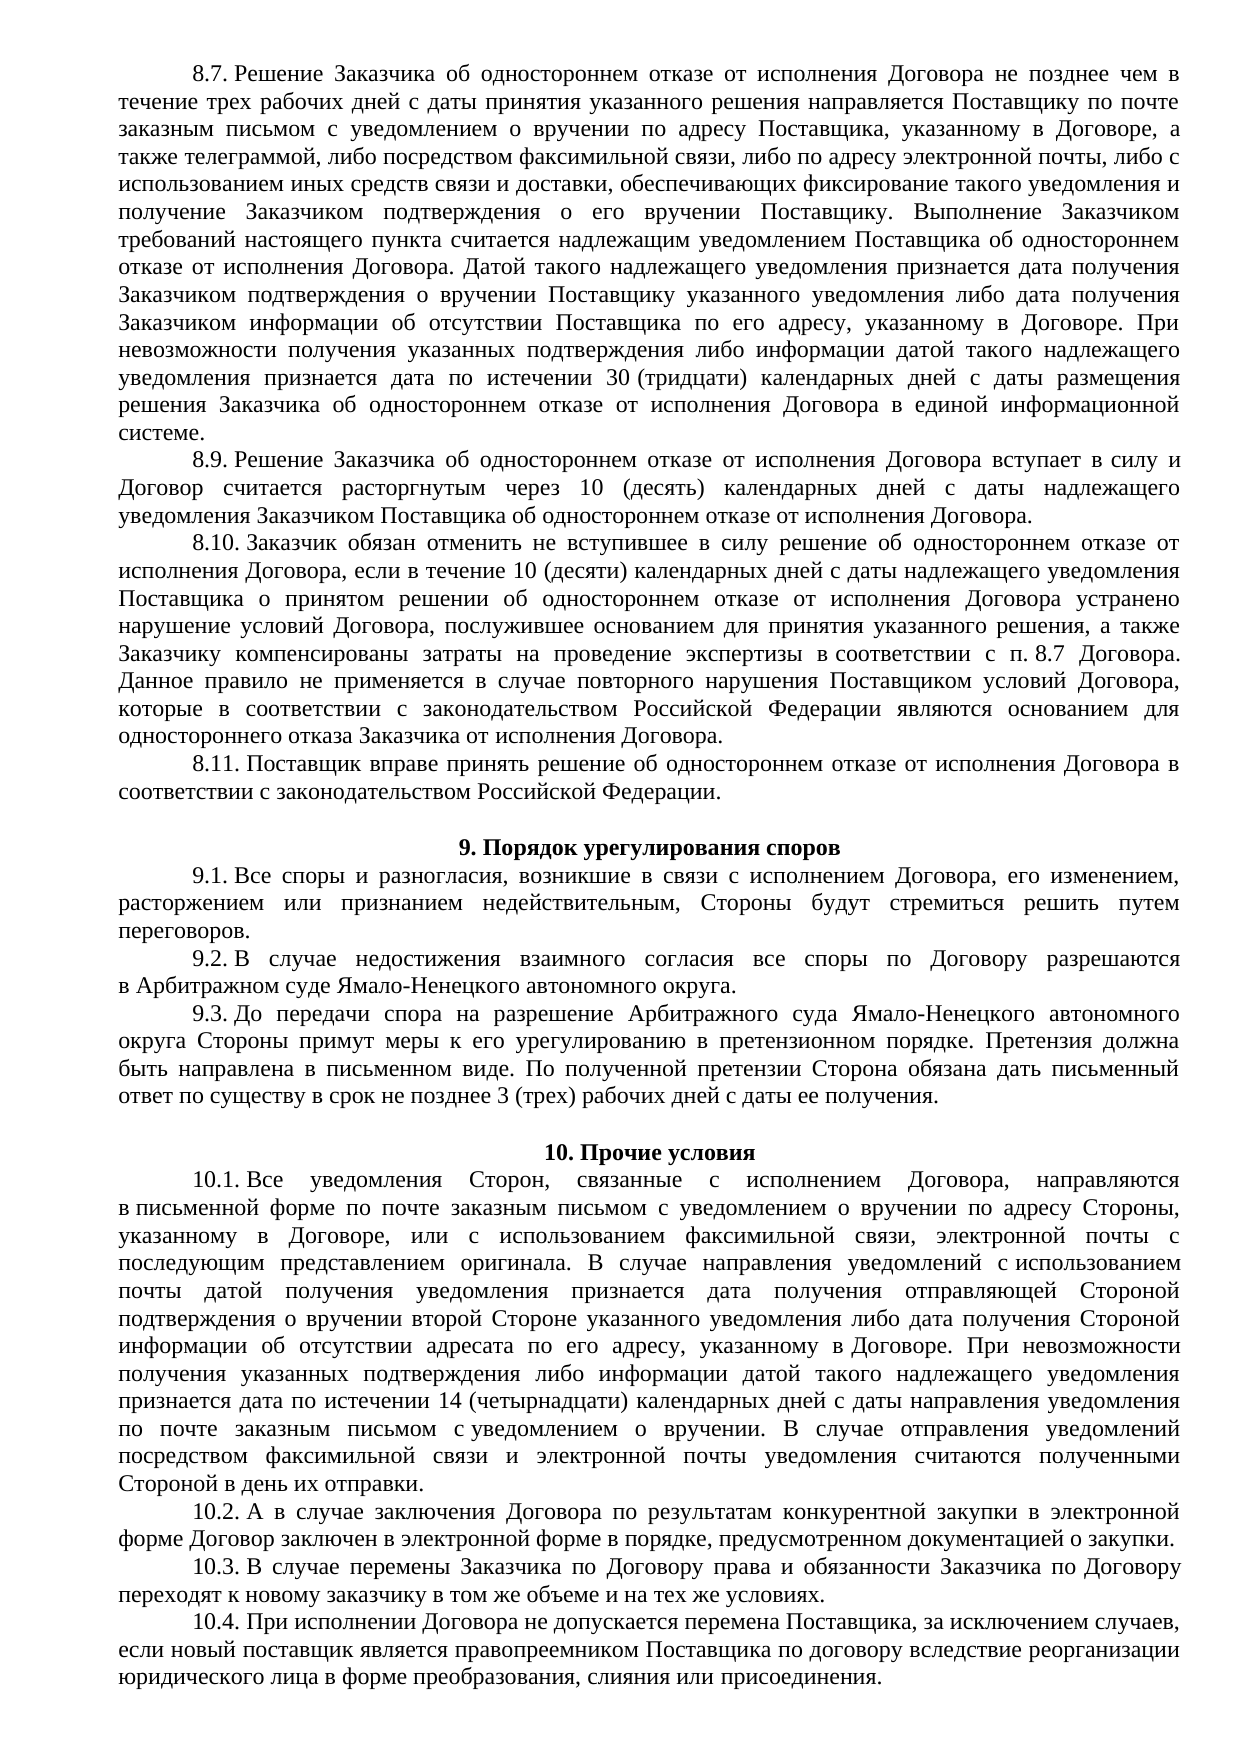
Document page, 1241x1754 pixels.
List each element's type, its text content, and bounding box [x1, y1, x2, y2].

text 8.10. Заказчик обязан отменить не вступившее в силу решение об одностороннем отказе от исполнения Договора, если в течение 10 (десяти) календарных дней с даты надлежащего уведомления Поставщика о принятом решении об одностороннем отказе от исполнения Договора устранено нарушение условий Договора, послужившее основанием для принятия указанного решения, а также Заказчику компенсированы затраты на проведение экспертизы в соответствии с п. 8.7 Договора. Данное правило не применяется в случае повторного нарушения Поставщиком условий Договора, которые в соответствии с законодательством Российской Федерации являются основанием для одностороннего отказа Заказчика от исполнения Договора. [118, 528, 1181, 749]
text 8.9. Решение Заказчика об одностороннем отказе от исполнения Договора вступает в силу и Договор считается расторгнутым через 10 (десять) календарных дней с даты надлежащего уведомления Заказчиком Поставщика об одностороннем отказе от исполнения Договора. [118, 446, 1181, 528]
text 9.2. В случае недостижения взаимного согласия все споры по Договору разрешаются в Арбитражном суде Ямало-Ненецкого автономного округа. [118, 943, 1181, 999]
text 10. Прочие условия [118, 1138, 1181, 1166]
text 9.1. Все споры и разногласия, возникшие в связи с исполнением Договора, его изменением, расторжением или признанием недействительным, Стороны будут стремиться решить путем переговоров. [118, 861, 1181, 943]
text 8.7. Решение Заказчика об одностороннем отказе от исполнения Договора не позднее чем в течение трех рабочих дней с даты принятия указанного решения направляется Поставщику по почте заказным письмом с уведомлением о вручении по адресу Поставщика, указанному в Договоре, а также телеграммой, либо посредством факсимильной связи, либо по адресу электронной почты, либо с использованием иных средств связи и доставки, обеспечивающих фиксирование такого уведомления и получение Заказчиком подтверждения о его вручении Поставщику. Выполнение Заказчиком требований настоящего пункта считается надлежащим уведомлением Поставщика об одностороннем отказе от исполнения Договора. Датой такого надлежащего уведомления признается дата получения Заказчиком подтверждения о вручении Поставщику указанного уведомления либо дата получения Заказчиком информации об отсутствии Поставщика по его адресу, указанному в Договоре. При невозможности получения указанных подтверждения либо информации датой такого надлежащего уведомления признается дата по истечении 30 (тридцати) календарных дней с даты размещения решения Заказчика об одностороннем отказе от исполнения Договора в единой информационной системе. [118, 59, 1181, 446]
text 9. Порядок урегулирования споров [118, 833, 1181, 861]
text 10.2. А в случае заключения Договора по результатам конкурентной закупки в электронной форме Договор заключен в электронной форме в порядке, предусмотренном документацией о закупки. [118, 1497, 1181, 1552]
text 9.3. До передачи спора на разрешение Арбитражного суда Ямало-Ненецкого автономного округа Стороны примут меры к его урегулированию в претензионном порядке. Претензия должна быть направлена в письменном виде. По полученной претензии Сторона обязана дать письменный ответ по существу в срок не позднее 3 (трех) рабочих дней с даты ее получения. [118, 999, 1181, 1109]
text 10.3. В случае перемены Заказчика по Договору права и обязанности Заказчика по Договору переходят к новому заказчику в том же объеме и на тех же условиях. [118, 1552, 1181, 1607]
text 8.11. Поставщик вправе принять решение об одностороннем отказе от исполнения Договора в соответствии с законодательством Российской Федерации. [118, 749, 1181, 804]
text 10.4. При исполнении Договора не допускается перемена Поставщика, за исключением случаев, если новый поставщик является правопреемником Поставщика по договору вследствие реорганизации юридического лица в форме преобразования, слияния или присоединения. [118, 1607, 1181, 1690]
text 10.1. Все уведомления Сторон, связанные с исполнением Договора, направляются в письменной форме по почте заказным письмом с уведомлением о вручении по адресу Стороны, указанному в Договоре, или с использованием факсимильной связи, электронной почты с последующим представлением оригинала. В случае направления уведомлений с использованием почты датой получения уведомления признается дата получения отправляющей Стороной подтверждения о вручении второй Стороне указанного уведомления либо дата получения Стороной информации об отсутствии адресата по его адресу, указанному в Договоре. При невозможности получения указанных подтверждения либо информации датой такого надлежащего уведомления признается дата по истечении 14 (четырнадцати) календарных дней с даты направления уведомления по почте заказным письмом с уведомлением о вручении. В случае отправления уведомлений посредством факсимильной связи и электронной почты уведомления считаются полученными Стороной в день их отправки. [118, 1166, 1181, 1497]
